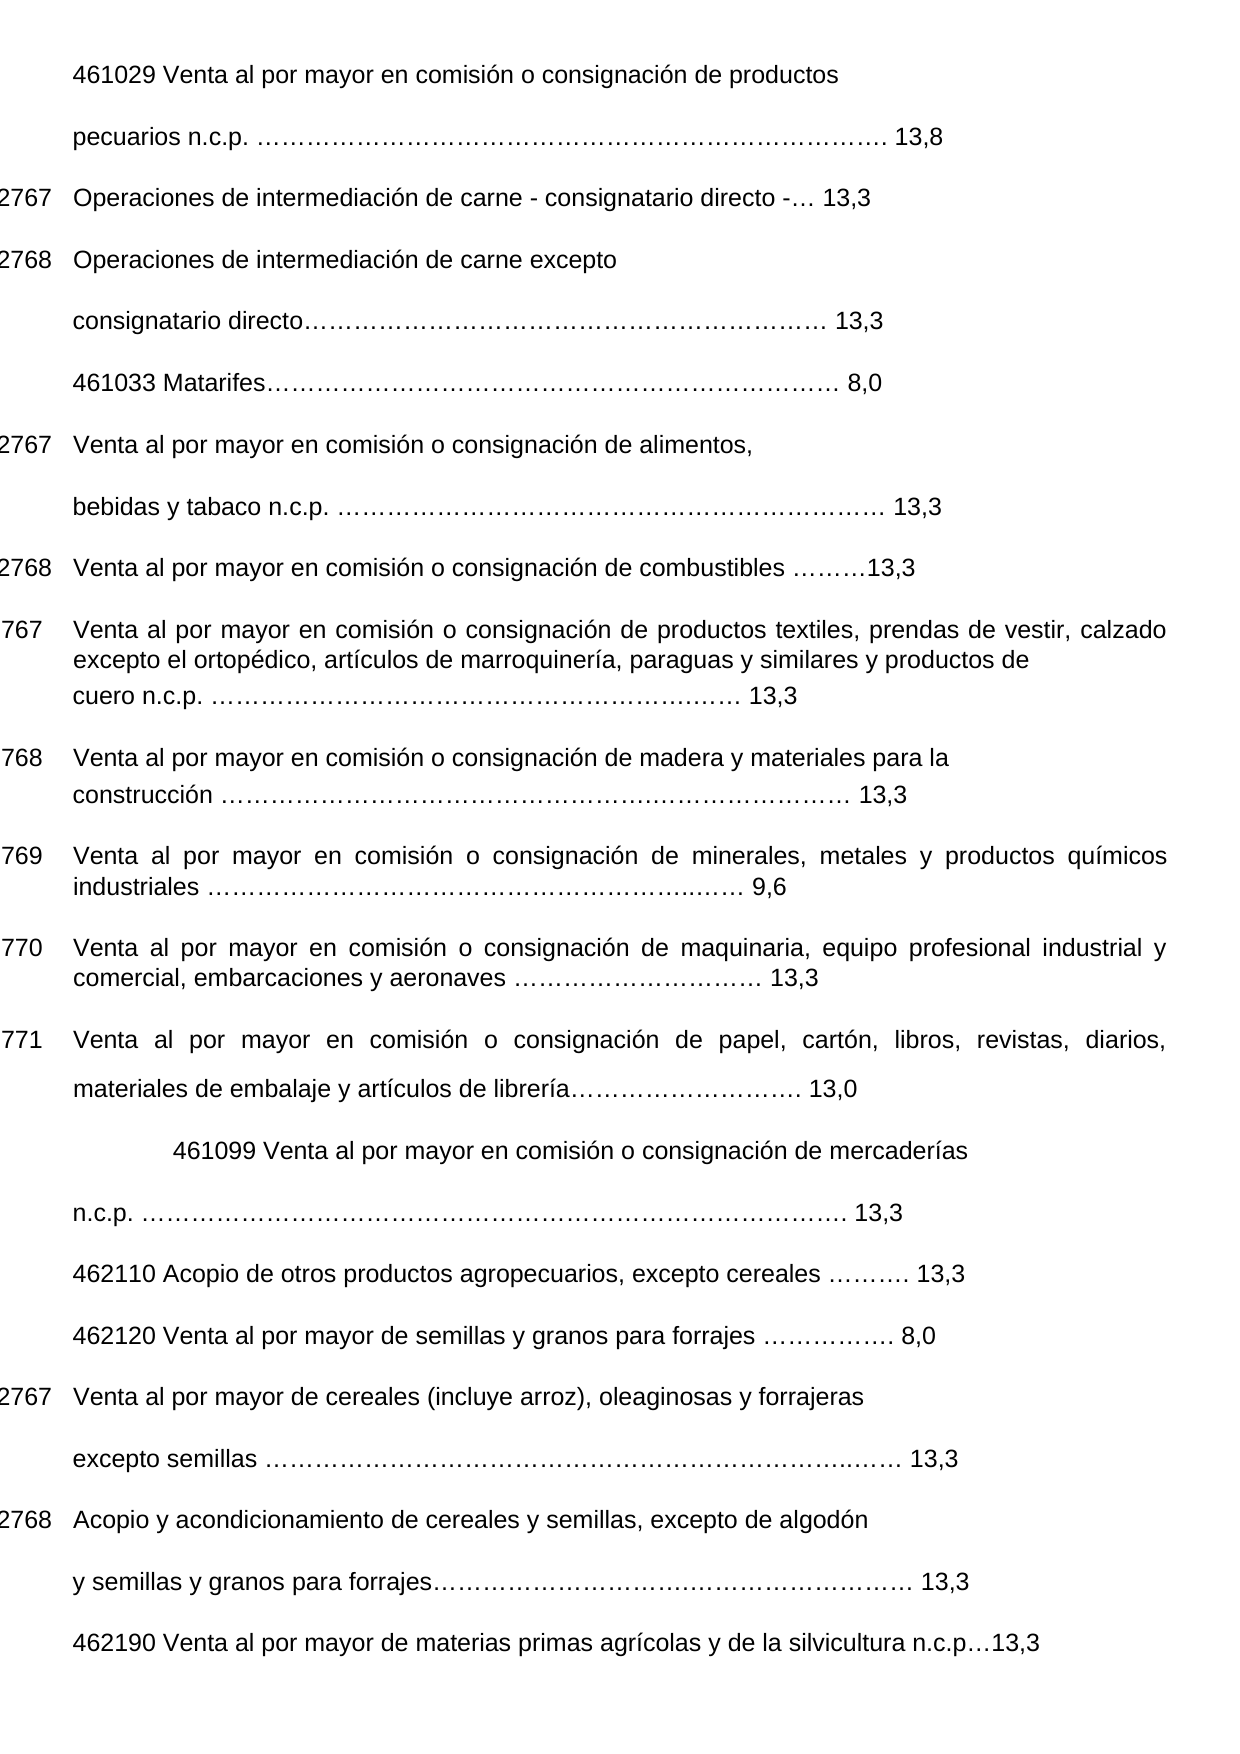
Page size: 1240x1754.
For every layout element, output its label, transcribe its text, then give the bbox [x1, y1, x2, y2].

text y semillas y granos para forrajes………………………….……………………… 13,3 [72, 1567, 1169, 1595]
text 462190 Venta al por mayor de materias primas agrícolas y de la silvicultura n.c.p…13,3 [72, 1628, 1169, 1657]
list Operaciones de intermediación de carne - consignatario directo -… 13,3 [0, 183, 1169, 212]
list Acopio y acondicionamiento de cereales y semillas, excepto de algodón [0, 1505, 1169, 1534]
list Venta al por mayor en comisión o consignación de madera y materiales para la [0, 743, 1169, 771]
list Venta al por mayor en comisión o consignación de combustibles ………13,3 [0, 553, 1169, 582]
text excepto semillas ……………………………………………………………..…… 13,3 [72, 1444, 1169, 1472]
text cuero n.c.p. ………………………………………………….…… 13,3 [72, 681, 1169, 710]
text pecuarios n.c.p. …………………………………………………………………. 13,8 [72, 122, 1169, 151]
list Venta al por mayor en comisión o consignación de productos textiles, prendas de vestir, calzado excepto el ortopédico, artículos de marroquinería, paraguas y similares y productos de [0, 615, 1169, 674]
text 461099 Venta al por mayor en comisión o consignación de mercaderías [173, 1136, 1169, 1165]
text bebidas y tabaco n.c.p. ………………………………………………………… 13,3 [72, 492, 1169, 521]
list Operaciones de intermediación de carne excepto [0, 245, 1169, 273]
text 462110 Acopio de otros productos agropecuarios, excepto cereales ………. 13,3 [72, 1259, 1169, 1288]
list Venta al por mayor de cereales (incluye arroz), oleaginosas y forrajeras [0, 1382, 1169, 1411]
text 461033 Matarifes…………………………………………………………… 8,0 [72, 368, 968, 397]
text construcción …………………………………………….…………………… 13,3 [72, 779, 1169, 808]
list Venta al por mayor en comisión o consignación de maquinaria, equipo profesional industrial y comercial, embarcaciones y aeronaves ………………………… 13,3 [0, 933, 1169, 992]
list Venta al por mayor en comisión o consignación de papel, cartón, libros, revistas, diarios, materiales de embalaje y artículos de librería………………………. 13,0 [0, 1025, 1169, 1103]
list Venta al por mayor en comisión o consignación de alimentos, [0, 430, 1169, 459]
list Venta al por mayor en comisión o consignación de minerales, metales y productos químicos industriales …………………………………………………..…… 9,6 [0, 841, 1169, 900]
text 461029 Venta al por mayor en comisión o consignación de productos [72, 60, 1169, 89]
text 462120 Venta al por mayor de semillas y granos para forrajes ……………. 8,0 [72, 1321, 1169, 1349]
text n.c.p. …………………………………………………………………………. 13,3 [72, 1198, 1169, 1227]
text consignatario directo……………………………………………………… 13,3 [72, 306, 968, 335]
